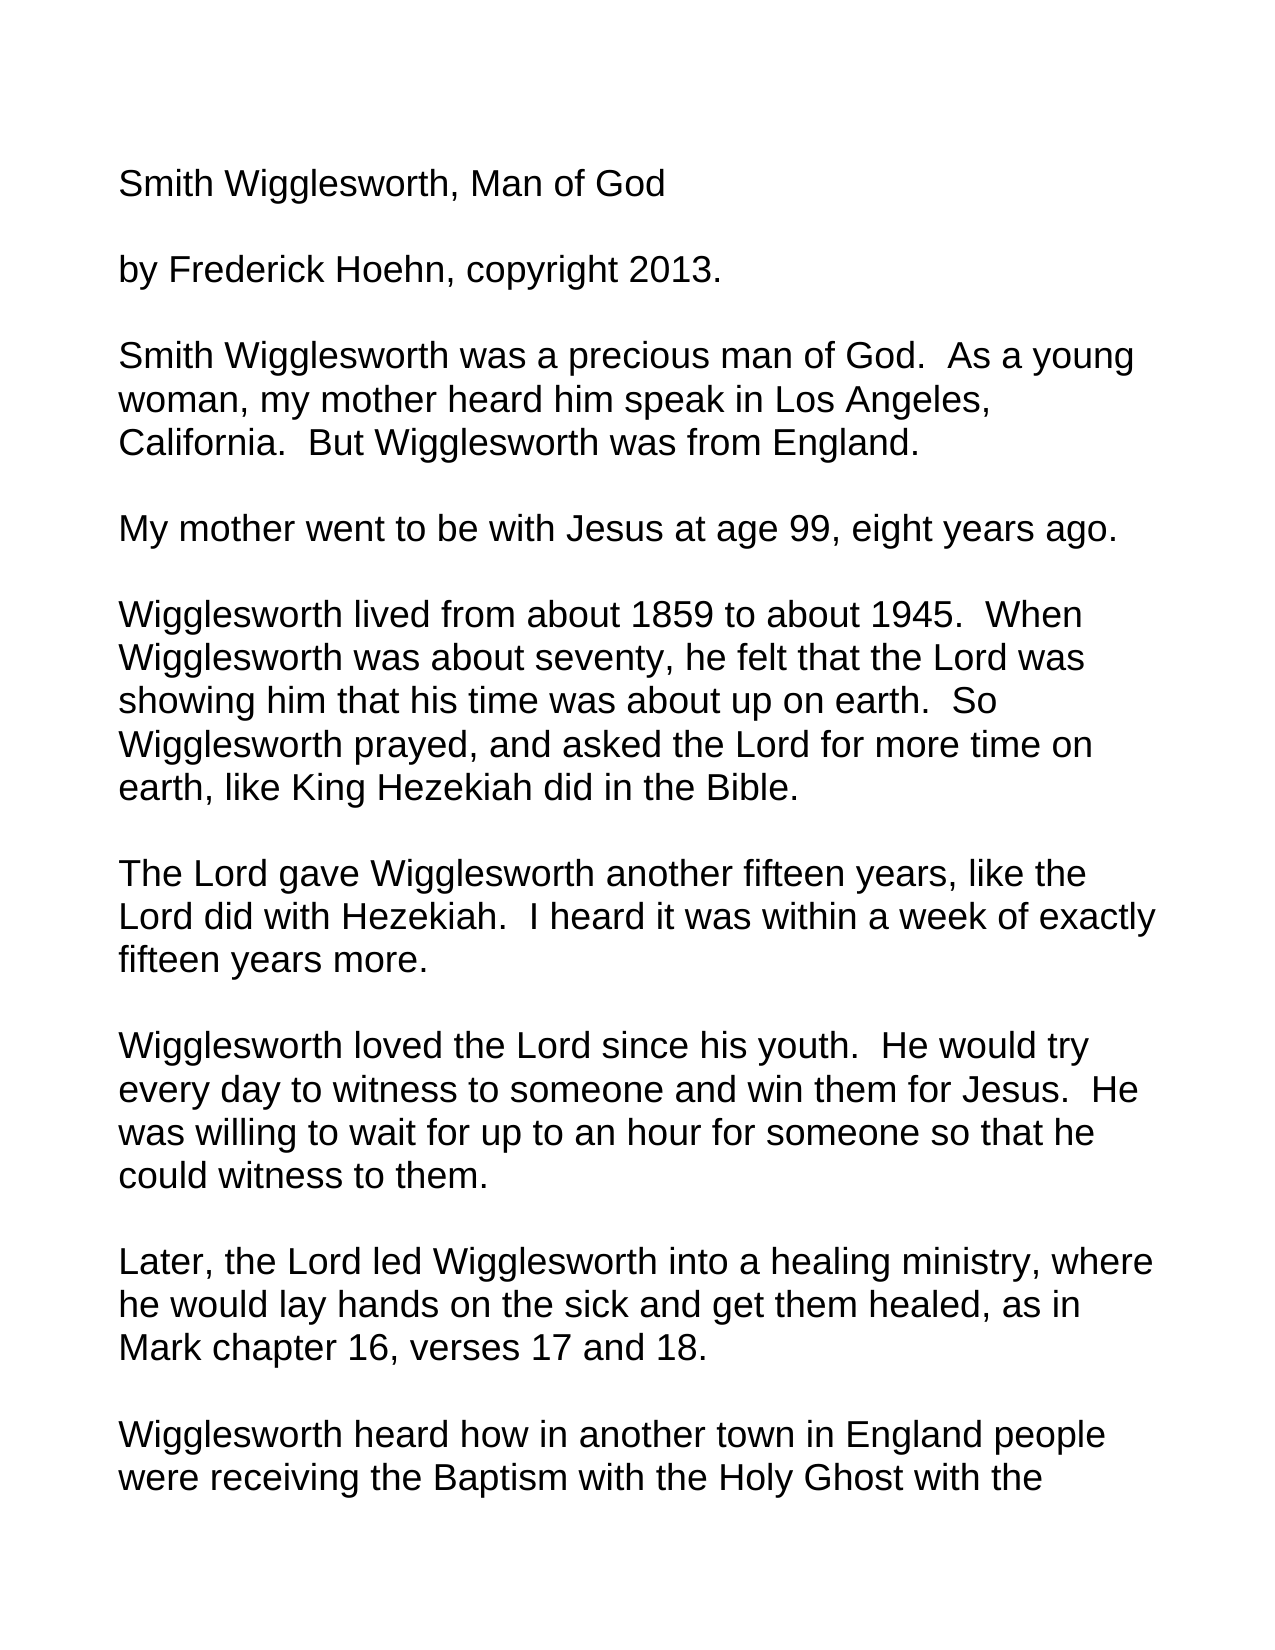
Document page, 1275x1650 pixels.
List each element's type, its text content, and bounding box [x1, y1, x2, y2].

text Smith Wigglesworth, Man of God [118, 161, 1157, 204]
text Wigglesworth lived from about 1859 to about 1945. When Wigglesworth was about seventy, he felt that the Lord was showing him that his time was about up on earth. So Wigglesworth prayed, and asked the Lord for more time on earth, like King Hezekiah did in the Bible. [118, 592, 1157, 808]
text Smith Wigglesworth was a precious man of God. As a young woman, my mother heard him speak in Los Angeles, California. But Wigglesworth was from England. [118, 334, 1157, 463]
text The Lord gave Wigglesworth another fifteen years, like the Lord did with Hezekiah. I heard it was within a week of exactly fifteen years more. [118, 851, 1157, 981]
text Wigglesworth heard how in another town in England people were receiving the Baptism with the Holy Ghost with the [118, 1412, 1157, 1498]
text Later, the Lord led Wigglesworth into a healing ministry, where he would lay hands on the sick and get them healed, as in Mark chapter 16, verses 17 and 18. [118, 1239, 1157, 1369]
text Wigglesworth loved the Lord since his youth. He would try every day to witness to someone and win them for Jesus. He was willing to wait for up to an hour for someone so that he could witness to them. [118, 1024, 1157, 1196]
text My mother went to be with Jesus at age 99, eight years ago. [118, 506, 1157, 549]
text by Frederick Hoehn, copyright 2013. [118, 247, 1157, 291]
